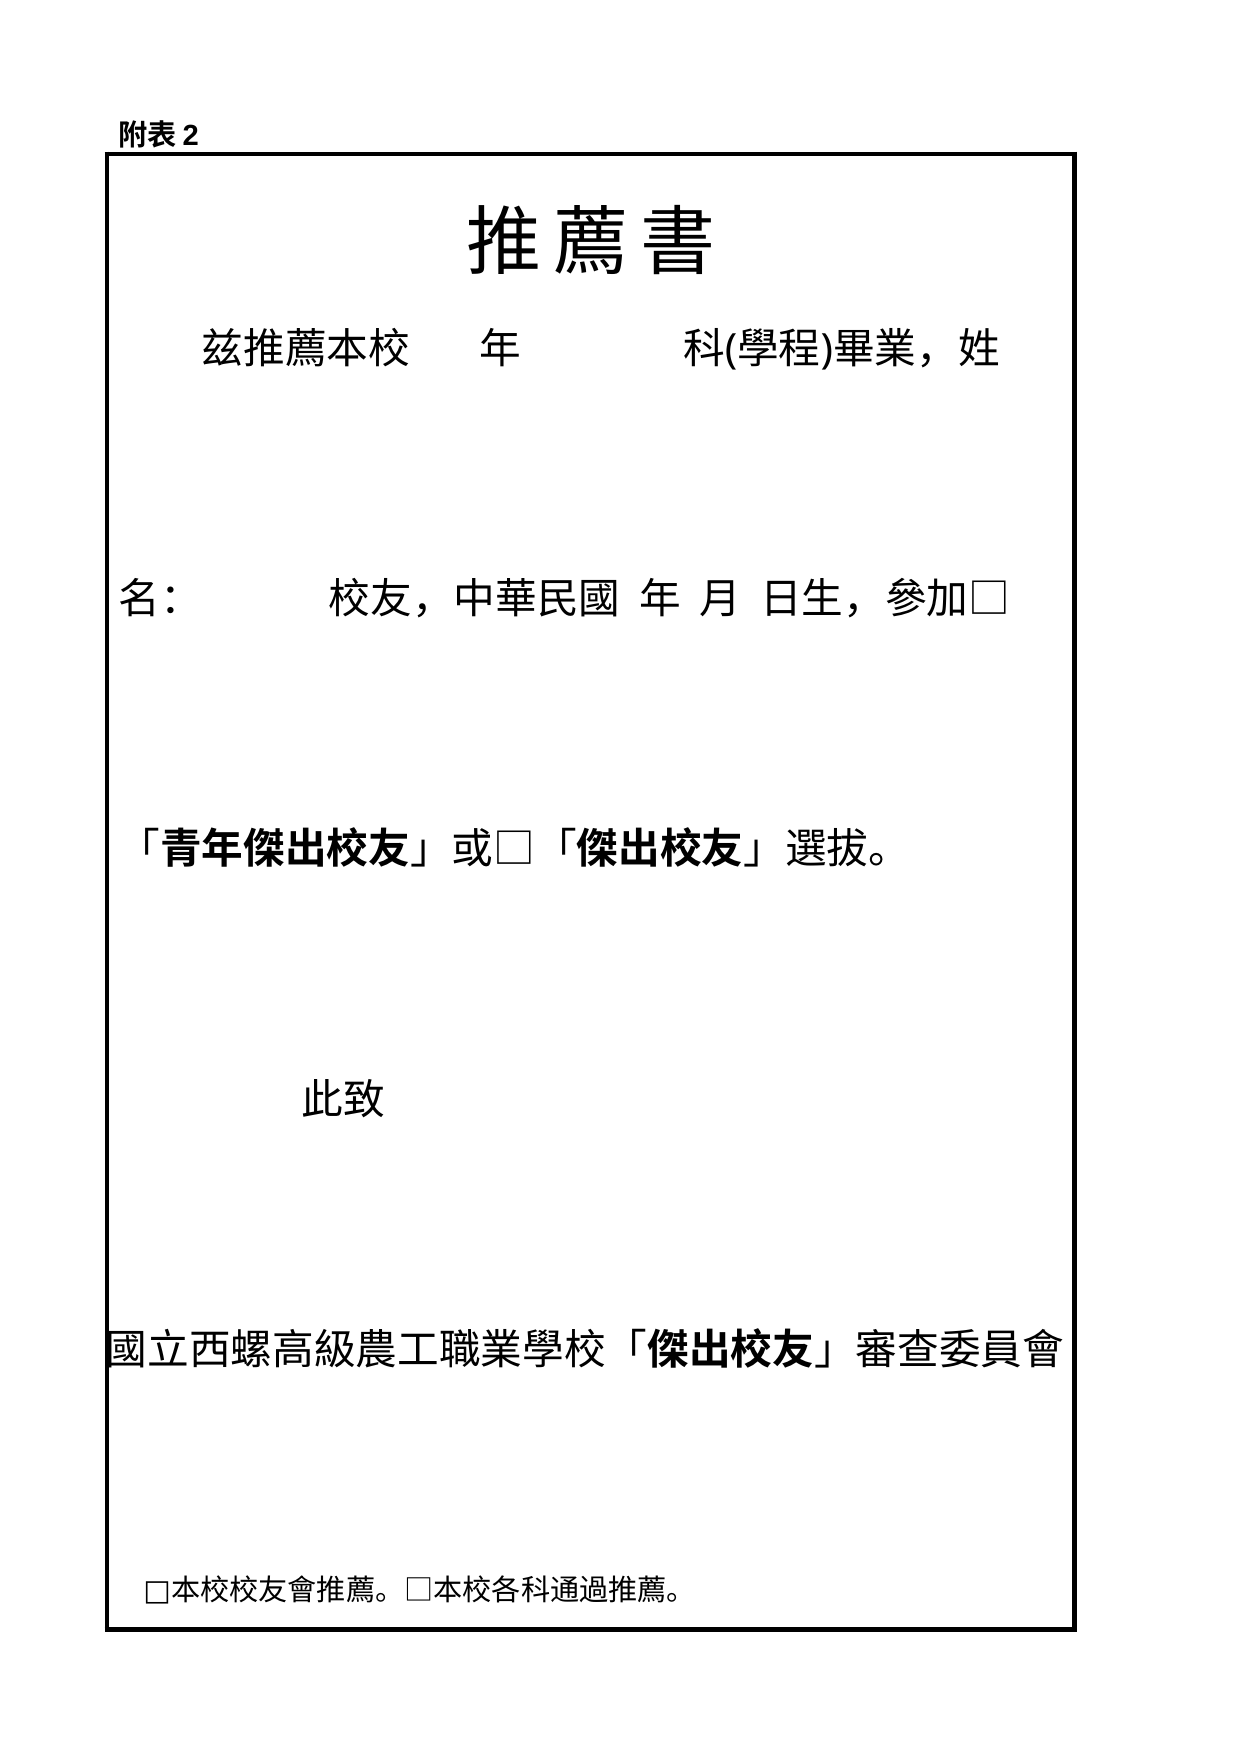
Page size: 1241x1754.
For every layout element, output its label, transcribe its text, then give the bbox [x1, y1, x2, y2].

text 附表2 [118, 118, 1122, 152]
table_header 推 薦 書 兹推薦本校 年 科(學程)畢業，姓名： 校友，中華民國 年 月 日生，參加□「青年傑出校友」或□「傑出校友」選拔。 此致 國立西螺高級農工職業學校「傑出校友」審查委員會 □本校校友會推薦。□本校各科通過推薦。 □本校教職員3人以上連署推薦。□畢業校友3人以上連署推薦。 推薦人： (簽章) 推薦人： (簽章) 推薦人： (簽章) 中 華 民 國 年 月 日 [109, 156, 1072, 1627]
